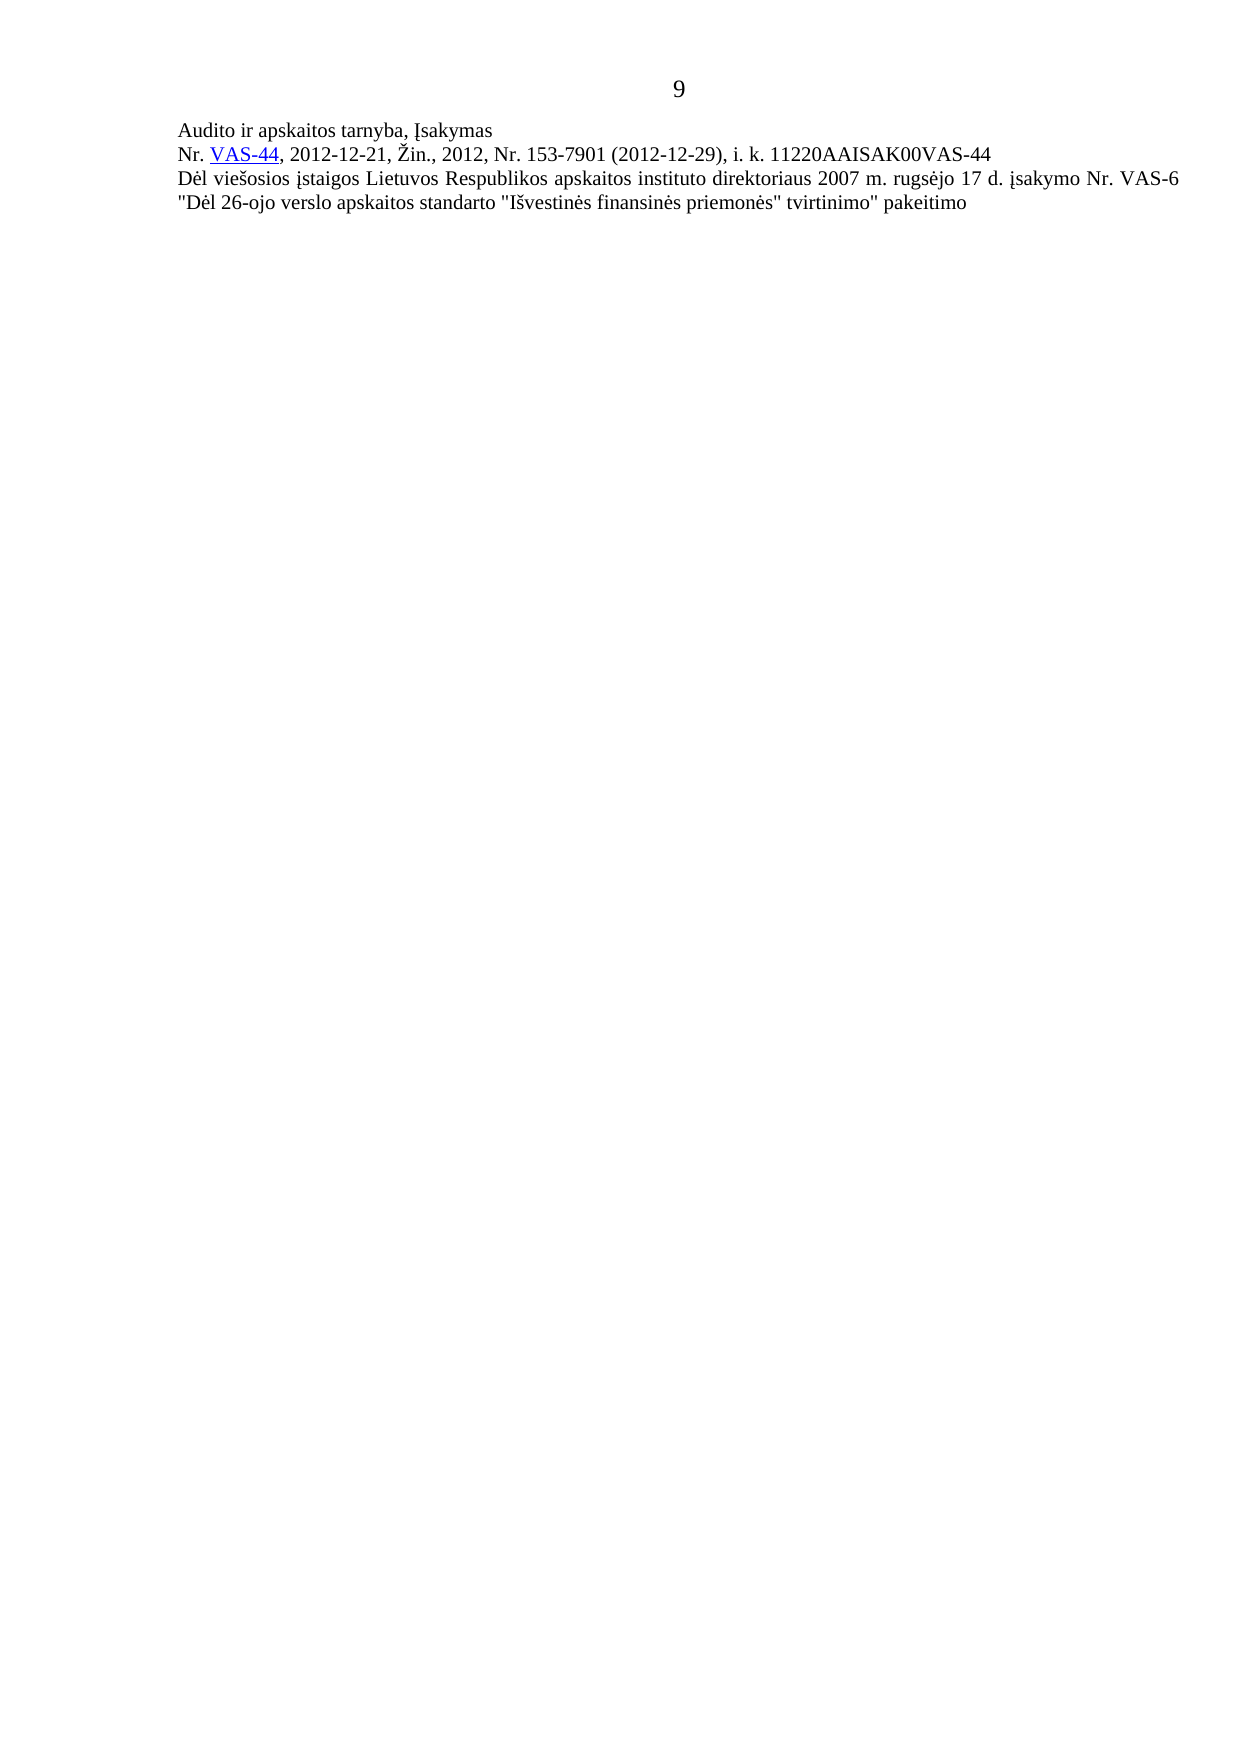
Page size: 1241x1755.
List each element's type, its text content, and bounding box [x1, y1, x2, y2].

text Audito ir apskaitos tarnyba, Įsakymas [177, 118, 1181, 142]
text Dėl viešosios įstaigos Lietuvos Respublikos apskaitos instituto direktoriaus 2007 m. rugsėjo 17 d. įsakymo Nr. VAS-6 "Dėl 26-ojo verslo apskaitos standarto "Išvestinės finansinės priemonės" tvirtinimo" pakeitimo [177, 166, 1181, 214]
text Nr. VAS-44, 2012-12-21, Žin., 2012, Nr. 153-7901 (2012-12-29), i. k. 11220AAISAK00VAS-44 [177, 142, 1181, 166]
